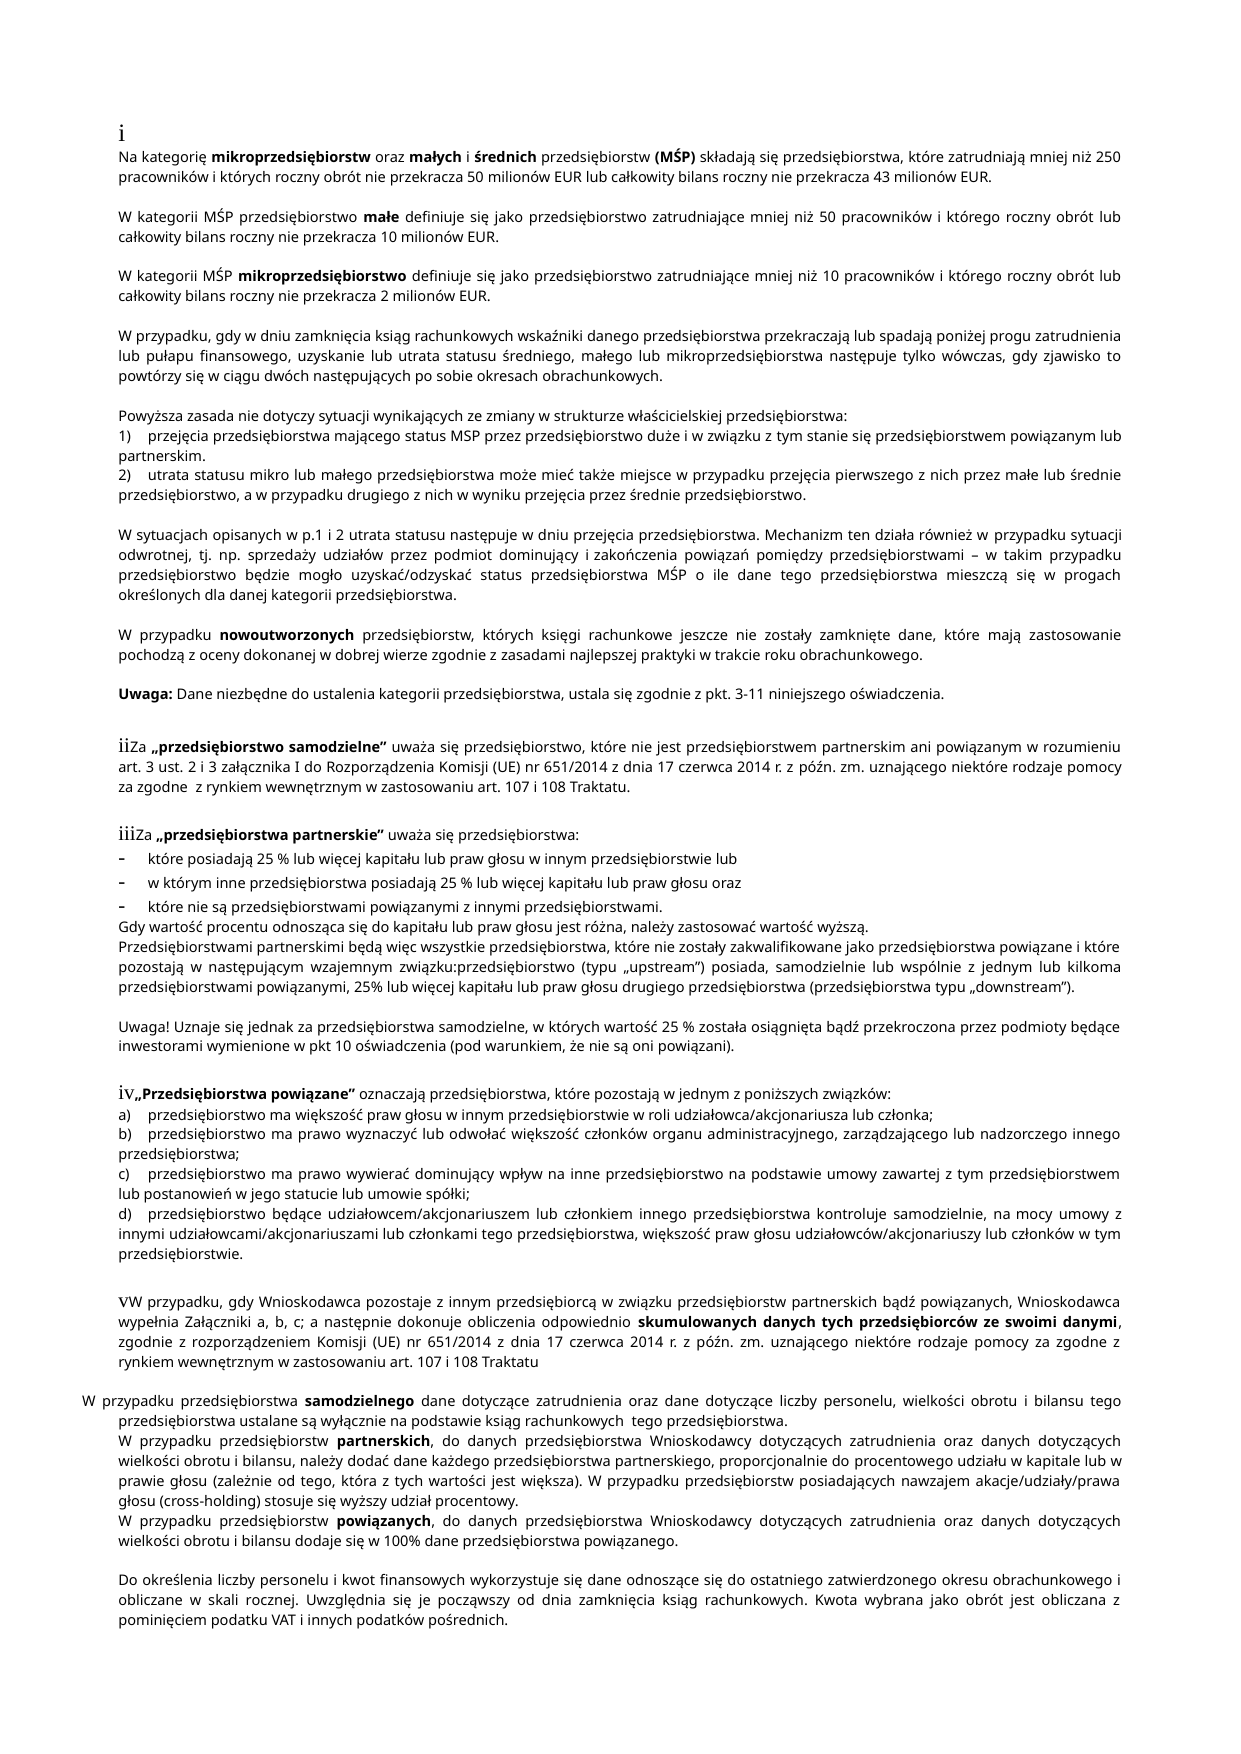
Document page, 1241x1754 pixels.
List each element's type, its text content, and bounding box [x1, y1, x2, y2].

text W przypadku nowoutworzonych przedsiębiorstw, których księgi rachunkowe jeszcze nie zostały zamknięte dane, które mają zastosowanie pochodzą z oceny dokonanej w dobrej wierze zgodnie z zasadami najlepszej praktyki w trakcie roku obrachunkowego. [118, 624, 1122, 664]
list przejęcia przedsiębiorstwa mającego status MSP przez przedsiębiorstwo duże i w związku z tym stanie się przedsiębiorstwem powiązanym lub partnerskim. [118, 425, 1122, 465]
text W kategorii MŚP mikroprzedsiębiorstwo definiuje się jako przedsiębiorstwo zatrudniające mniej niż 10 pracowników i którego roczny obrót lub całkowity bilans roczny nie przekracza 2 milionów EUR. [118, 266, 1122, 306]
text W sytuacjach opisanych w p.1 i 2 utrata statusu następuje w dniu przejęcia przedsiębiorstwa. Mechanizm ten działa również w przypadku sytuacji odwrotnej, tj. np. sprzedaży udziałów przez podmiot dominujący i zakończenia powiązań pomiędzy przedsiębiorstwami – w takim przypadku przedsiębiorstwo będzie mogło uzyskać/odzyskać status przedsiębiorstwa MŚP o ile dane tego przedsiębiorstwa mieszczą się w progach określonych dla danej kategorii przedsiębiorstwa. [118, 525, 1122, 604]
list utrata statusu mikro lub małego przedsiębiorstwa może mieć także miejsce w przypadku przejęcia pierwszego z nich przez małe lub średnie przedsiębiorstwo, a w przypadku drugiego z nich w wyniku przejęcia przez średnie przedsiębiorstwo. [118, 465, 1122, 505]
text Powyższa zasada nie dotyczy sytuacji wynikających ze zmiany w strukturze właścicielskiej przedsiębiorstwa: [118, 406, 1122, 425]
text W przypadku, gdy w dniu zamknięcia ksiąg rachunkowych wskaźniki danego przedsiębiorstwa przekraczają lub spadają poniżej progu zatrudnienia lub pułapu finansowego, uzyskanie lub utrata statusu średniego, małego lub mikroprzedsiębiorstwa następuje tylko wówczas, gdy zjawisko to powtórzy się w ciągu dwóch następujących po sobie okresach obrachunkowych. [118, 326, 1122, 386]
text Na kategorię mikroprzedsiębiorstw oraz małych i średnich przedsiębiorstw (MŚP) składają się przedsiębiorstwa, które zatrudniają mniej niż 250 pracowników i których roczny obrót nie przekracza 50 milionów EUR lub całkowity bilans roczny nie przekracza 43 milionów EUR. [118, 147, 1122, 187]
text W kategorii MŚP przedsiębiorstwo małe definiuje się jako przedsiębiorstwo zatrudniające mniej niż 50 pracowników i którego roczny obrót lub całkowity bilans roczny nie przekracza 10 milionów EUR. [118, 207, 1122, 246]
text Uwaga: Dane niezbędne do ustalenia kategorii przedsiębiorstwa, ustala się zgodnie z pkt. 3-11 niniejszego oświadczenia. [118, 684, 1122, 704]
